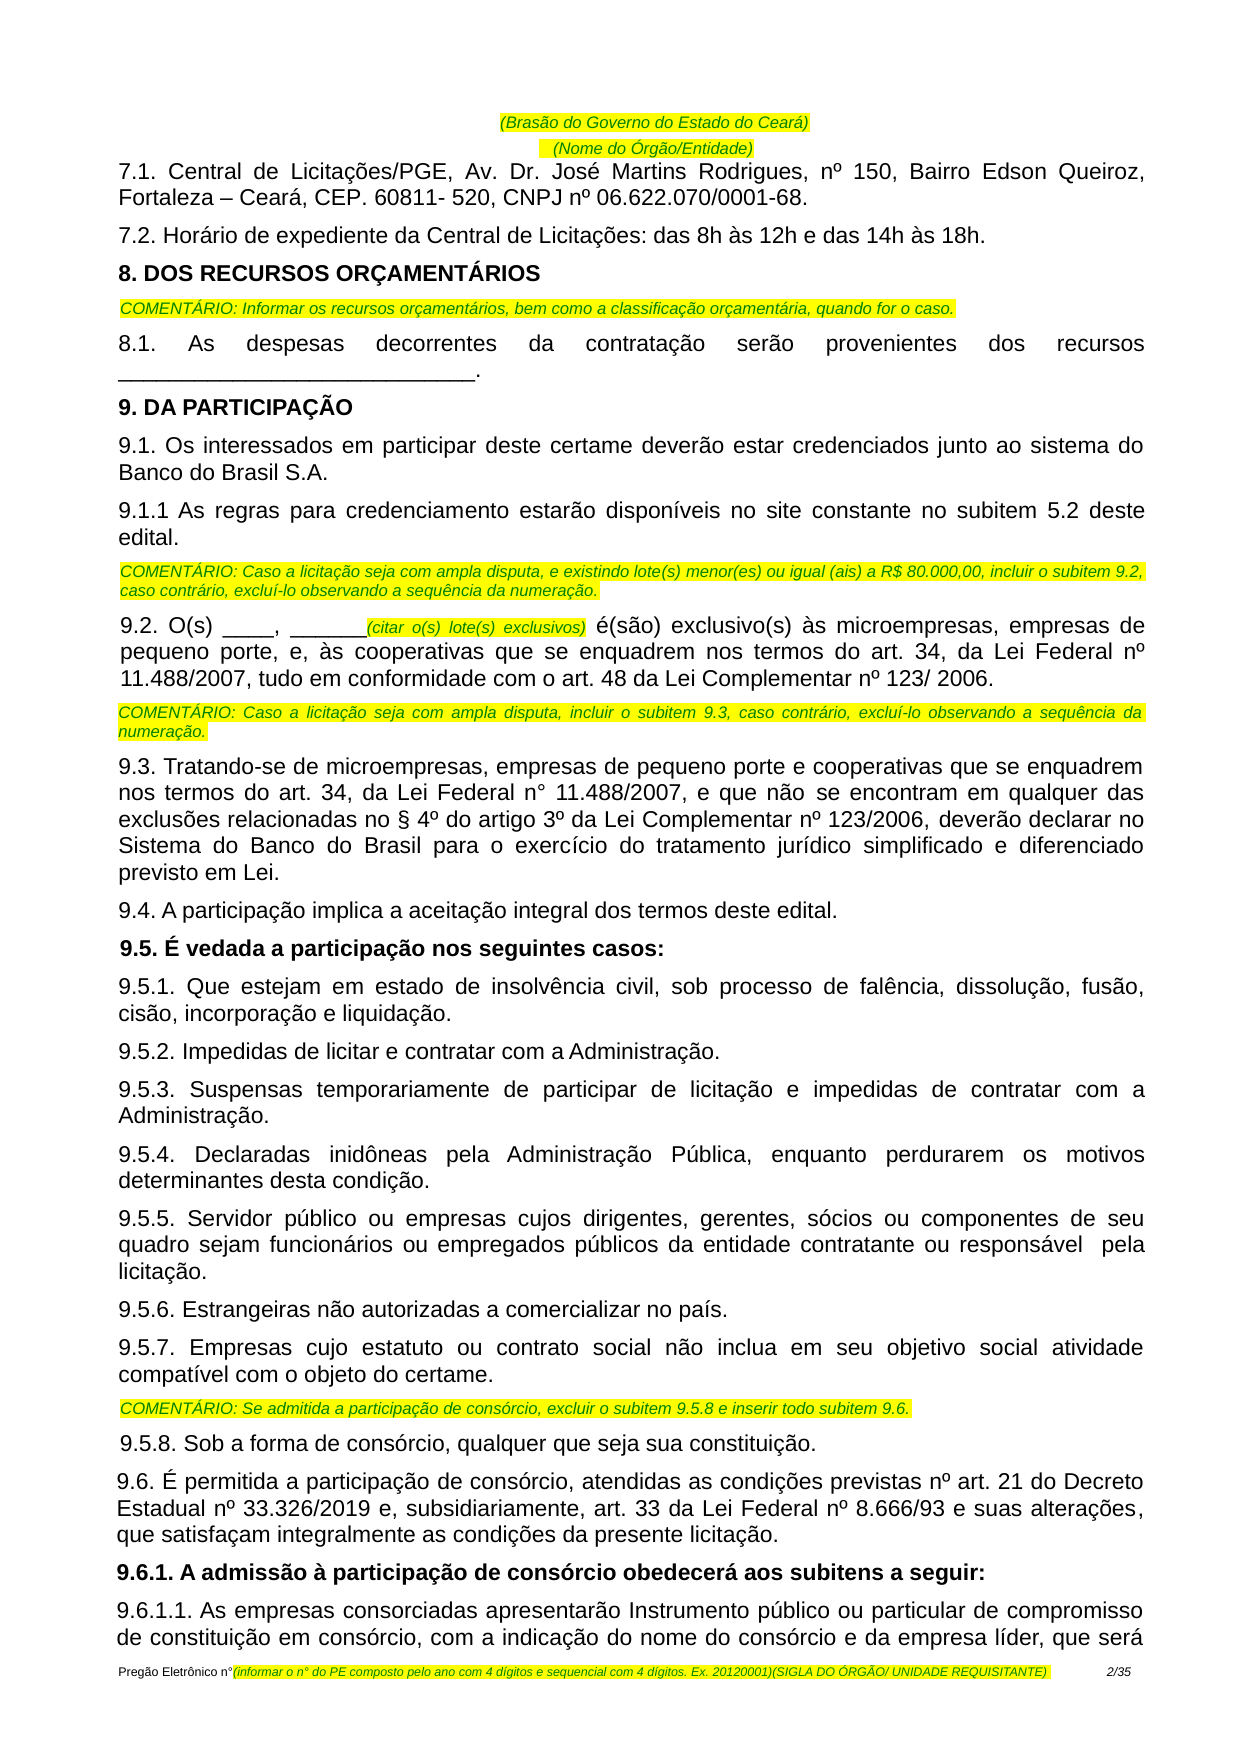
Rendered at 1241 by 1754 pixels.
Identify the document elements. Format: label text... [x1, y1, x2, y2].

text 9.6.1.1. As empresas consorciadas apresentarão Instrumento público ou particular de compromisso de constituição em consórcio, com a indicação do nome do consórcio e da empresa líder, que será [116, 1597, 1144, 1650]
text 7.1. Central de Licitações/PGE, Av. Dr. José Martins Rodrigues, nº 150, Bairro Edson Queiroz, Fortaleza – Ceará, CEP. 60811- 520, CNPJ nº 06.622.070/0001-68. [118, 158, 1146, 210]
text 9.1. Os interessados em participar deste certame deverão estar credenciados junto ao sistema do Banco do Brasil S.A. [118, 432, 1144, 485]
text 9.5.2. Impedidas de licitar e contratar com a Administração. [118, 1038, 1146, 1064]
text 9.4. A participação implica a aceitação integral dos termos deste edital. [118, 897, 1146, 923]
text 9.1.1 As regras para credenciamento estarão disponíveis no site constante no subitem 5.2 deste edital. [118, 497, 1146, 550]
text 9.5.5. Servidor público ou empresas cujos dirigentes, gerentes, sócios ou componentes de seu quadro sejam funcionários ou empregados públicos da entidade contratante ou responsável pela licitação. [118, 1205, 1146, 1284]
text 9.5.3. Suspensas temporariamente de participar de licitação e impedidas de contratar com a Administração. [118, 1076, 1146, 1129]
text 9. DA PARTICIPAÇÃO [118, 394, 1146, 421]
text 9.6.1. A admissão à participação de consórcio obedecerá aos subitens a seguir: [116, 1559, 1144, 1585]
text 7.2. Horário de expediente da Central de Licitações: das 8h às 12h e das 14h às 18h. [118, 222, 1146, 248]
text 9.5.7. Empresas cujo estatuto ou contrato social não inclua em seu objetivo social atividade compatível com o objeto do certame. [118, 1334, 1144, 1387]
text 9.5.1. Que estejam em estado de insolvência civil, sob processo de falência, dissolução, fusão, cisão, incorporação e liquidação. [118, 973, 1146, 1026]
text COMENTÁRIO: Informar os recursos orçamentários, bem como a classificação orçamentária, quando for o caso. [120, 299, 1146, 318]
text COMENTÁRIO: Caso a licitação seja com ampla disputa, incluir o subitem 9.3, caso contrário, excluí-lo observando a sequência da numeração. [118, 703, 1146, 741]
text 9.5.4. Declaradas inidôneas pela Administração Pública, enquanto perdurarem os motivos determinantes desta condição. [118, 1141, 1146, 1193]
text 9.5.6. Estrangeiras não autorizadas a comercializar no país. [118, 1296, 1146, 1322]
text 8. DOS RECURSOS ORÇAMENTÁRIOS [118, 260, 1146, 287]
text COMENTÁRIO: Caso a licitação seja com ampla disputa, e existindo lote(s) menor(es) ou igual (ais) a R$ 80.000,00, incluir o subitem 9.2, caso contrário, excluí-lo observando a sequência da numeração. [120, 562, 1146, 600]
text 9.3. Tratando-se de microempresas, empresas de pequeno porte e cooperativas que se enquadrem nos termos do art. 34, da Lei Federal n° 11.488/2007, e que não se encontram em qualquer das exclusões relacionadas no § 4º do artigo 3º da Lei Complementar nº 123/2006, deverão declarar no Sistema do Banco do Brasil para o exercício do tratamento jurídico simplificado e diferenciado previsto em Lei. [118, 753, 1144, 885]
text 9.5.8. Sob a forma de consórcio, qualquer que seja sua constituição. [119, 1430, 1146, 1456]
text 9.5. É vedada a participação nos seguintes casos: [119, 935, 1146, 961]
text COMENTÁRIO: Se admitida a participação de consórcio, excluir o subitem 9.5.8 e inserir todo subitem 9.6. [120, 1399, 1146, 1418]
text 9.6. É permitida a participação de consórcio, atendidas as condições previstas nº art. 21 do Decreto Estadual nº 33.326/2019 e, subsidiariamente, art. 33 da Lei Federal nº 8.666/93 e suas alterações, que satisfaçam integralmente as condições da presente licitação. [116, 1468, 1144, 1547]
text 8.1. As despesas decorrentes da contratação serão provenientes dos recursos ____________________________. [118, 330, 1146, 382]
text 9.2. O(s) ____, ______(citar o(s) lote(s) exclusivos) é(são) exclusivo(s) às microempresas, empresas de pequeno porte, e, às cooperativas que se enquadrem nos termos do art. 34, da Lei Federal nº 11.488/2007, tudo em conformidade com o art. 48 da Lei Complementar nº 123/ 2006. [120, 612, 1146, 691]
